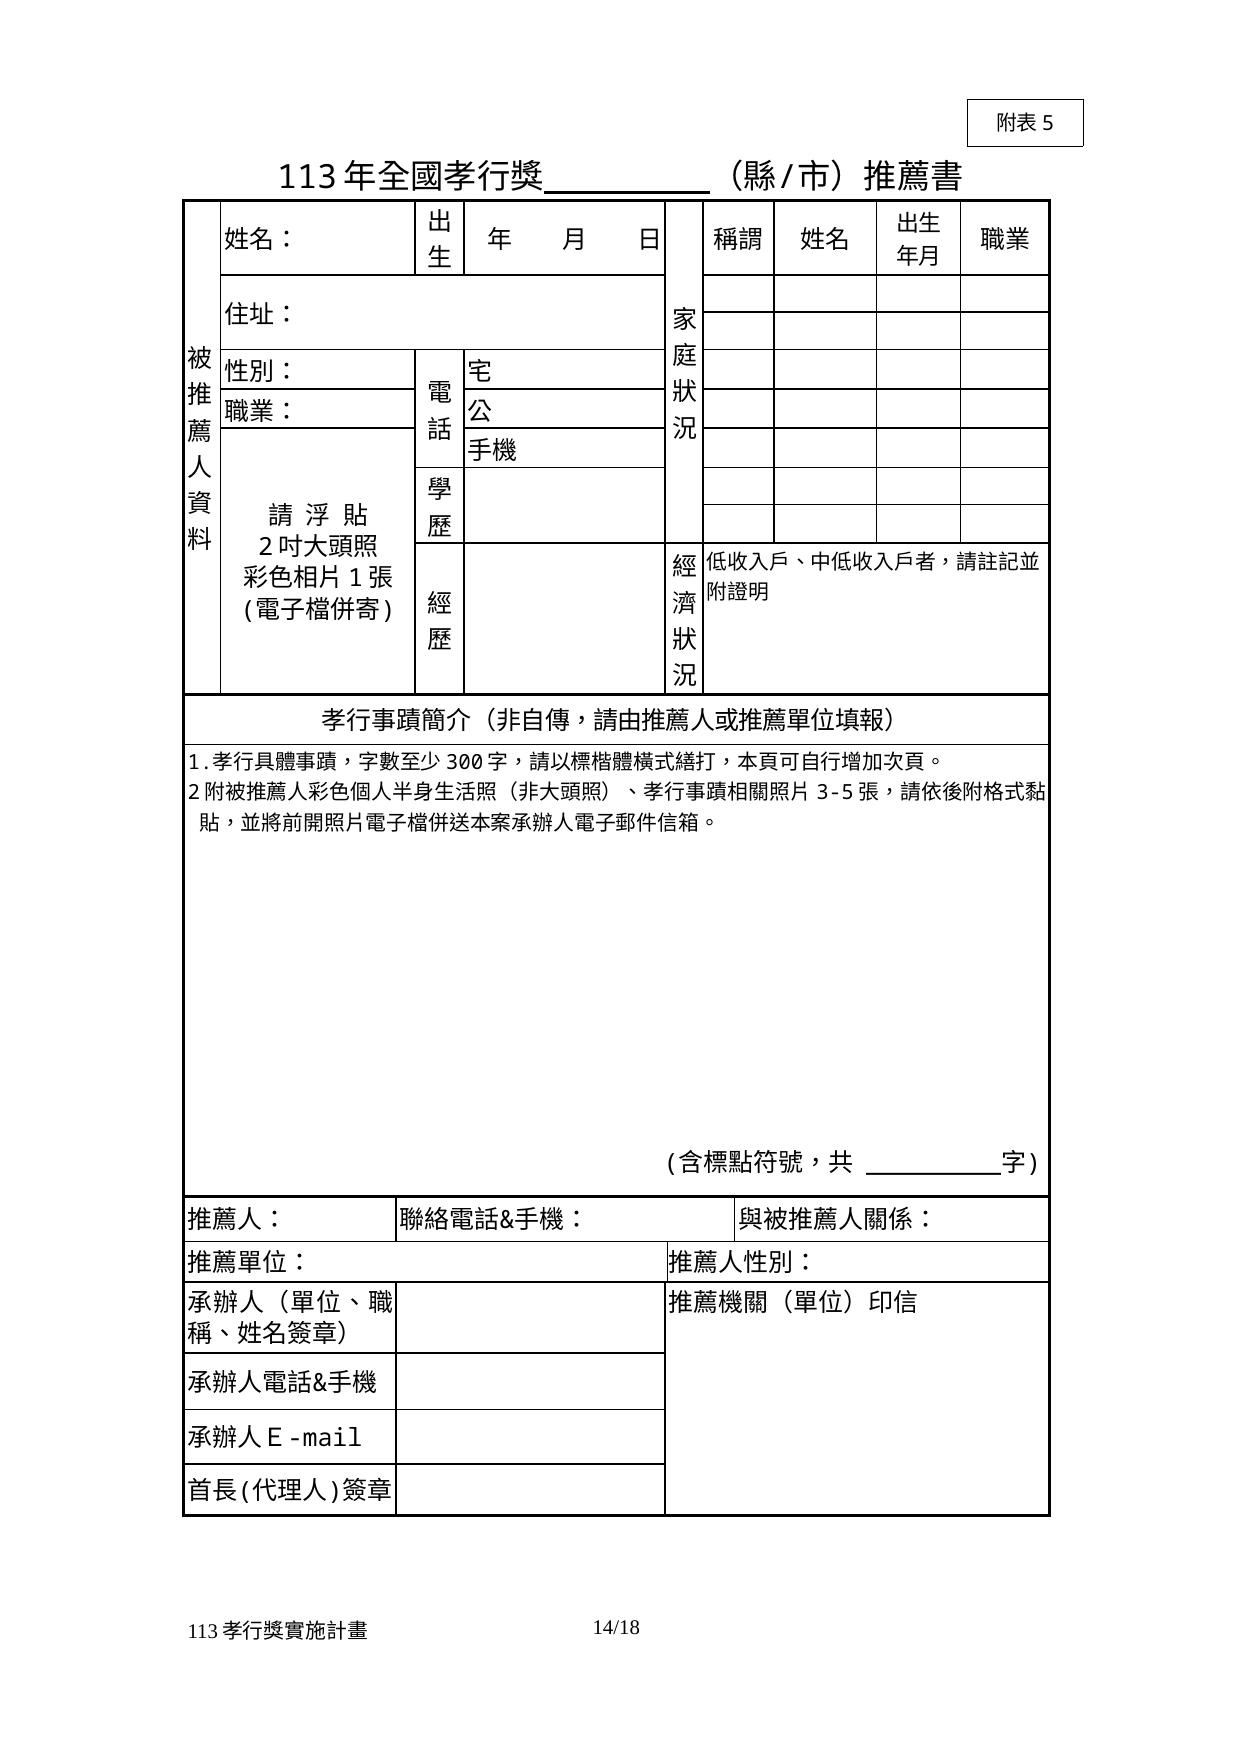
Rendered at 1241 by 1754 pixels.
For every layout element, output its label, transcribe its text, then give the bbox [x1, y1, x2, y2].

table_cell [704, 390, 773, 427]
table_cell [397, 1283, 664, 1352]
table_cell [465, 468, 664, 542]
table_cell [704, 350, 773, 388]
table_cell [704, 313, 773, 348]
table_cell 推薦人： [185, 1198, 395, 1241]
table_cell [877, 429, 960, 467]
table_header 職業 [961, 202, 1048, 274]
table_cell 承辦人Ｅ-mail [185, 1410, 395, 1463]
table_cell 孝行事蹟簡介（非自傳，請由推薦人或推薦單位填報） [185, 696, 1048, 743]
table_cell [775, 390, 876, 427]
table_cell 公 [465, 390, 664, 427]
table_cell 聯絡電話&手機： [397, 1198, 734, 1241]
table_cell [397, 1354, 664, 1408]
table_cell 電話 [416, 350, 463, 467]
table_cell [775, 505, 876, 542]
table_cell 低收入戶、中低收入戶者，請註記並附證明 [704, 544, 1048, 693]
table_cell [397, 1465, 664, 1514]
table_cell [775, 429, 876, 467]
table_header 被推薦人資料 [185, 202, 220, 693]
table_cell 推薦單位： [185, 1242, 667, 1281]
table_cell 1.孝行具體事蹟，字數至少300字，請以標楷體橫式繕打，本頁可自行增加次頁。 2附被推薦人彩色個人半身生活照（非大頭照）、孝行事蹟相關照片3-5張，請依後附格式黏貼，並將前開照片電子檔併送本案承辦人電子郵件信箱。 (含標點符號，共 _________字) [185, 745, 1048, 1195]
table_cell [961, 468, 1048, 504]
table_cell [961, 313, 1048, 348]
table_cell 與被推薦人關係： [735, 1198, 1048, 1241]
table_header 年 月 日 [465, 202, 664, 274]
table_cell [877, 390, 960, 427]
table_cell [961, 390, 1048, 427]
table_cell [775, 350, 876, 388]
table_cell [961, 276, 1048, 311]
table_cell 職業： [221, 390, 414, 427]
table_cell 承辦人電話&手機 [185, 1354, 395, 1408]
table_cell 請 浮 貼 2吋大頭照 彩色相片1張 (電子檔併寄) [221, 429, 414, 693]
table_cell 經濟狀況 [666, 544, 702, 693]
table_cell [961, 505, 1048, 542]
table_header 出生 [416, 202, 463, 274]
table_cell 性別： [221, 350, 414, 388]
table_cell [775, 276, 876, 311]
table_cell 推薦人性別： [668, 1242, 1048, 1281]
table_header 姓名 [775, 202, 876, 274]
text 113年全國孝行獎 （縣/市）推薦書 [187, 150, 1053, 198]
table_cell [961, 350, 1048, 388]
table_cell 手機 [465, 429, 664, 467]
table_header 出生 年月 [877, 202, 960, 274]
table_cell [704, 429, 773, 467]
table_cell 住址： [221, 276, 664, 348]
table_cell 學歷 [416, 468, 463, 542]
table_cell [877, 313, 960, 348]
table_cell [877, 350, 960, 388]
table_cell [397, 1410, 664, 1463]
table_header 家 庭 狀 況 [666, 202, 702, 542]
table_cell 經歷 [416, 544, 463, 693]
table_cell [961, 429, 1048, 467]
table_cell 承辦人（單位、職稱、姓名簽章） [185, 1283, 395, 1352]
table_cell [704, 276, 773, 311]
table_cell [704, 505, 773, 542]
table_cell 推薦機關（單位）印信 [666, 1283, 1048, 1514]
text [968, 100, 1083, 146]
table_cell 宅 [465, 350, 664, 388]
table_cell [877, 505, 960, 542]
text 附表5 [982, 106, 1067, 136]
table_cell [877, 276, 960, 311]
table_cell [775, 468, 876, 504]
table_cell [704, 468, 773, 504]
table_cell [775, 313, 876, 348]
table_header 姓名： [221, 202, 414, 274]
table_header 稱謂 [704, 202, 773, 274]
table_cell [877, 468, 960, 504]
table_cell 首長(代理人)簽章 [185, 1465, 395, 1514]
table_cell [465, 544, 664, 693]
